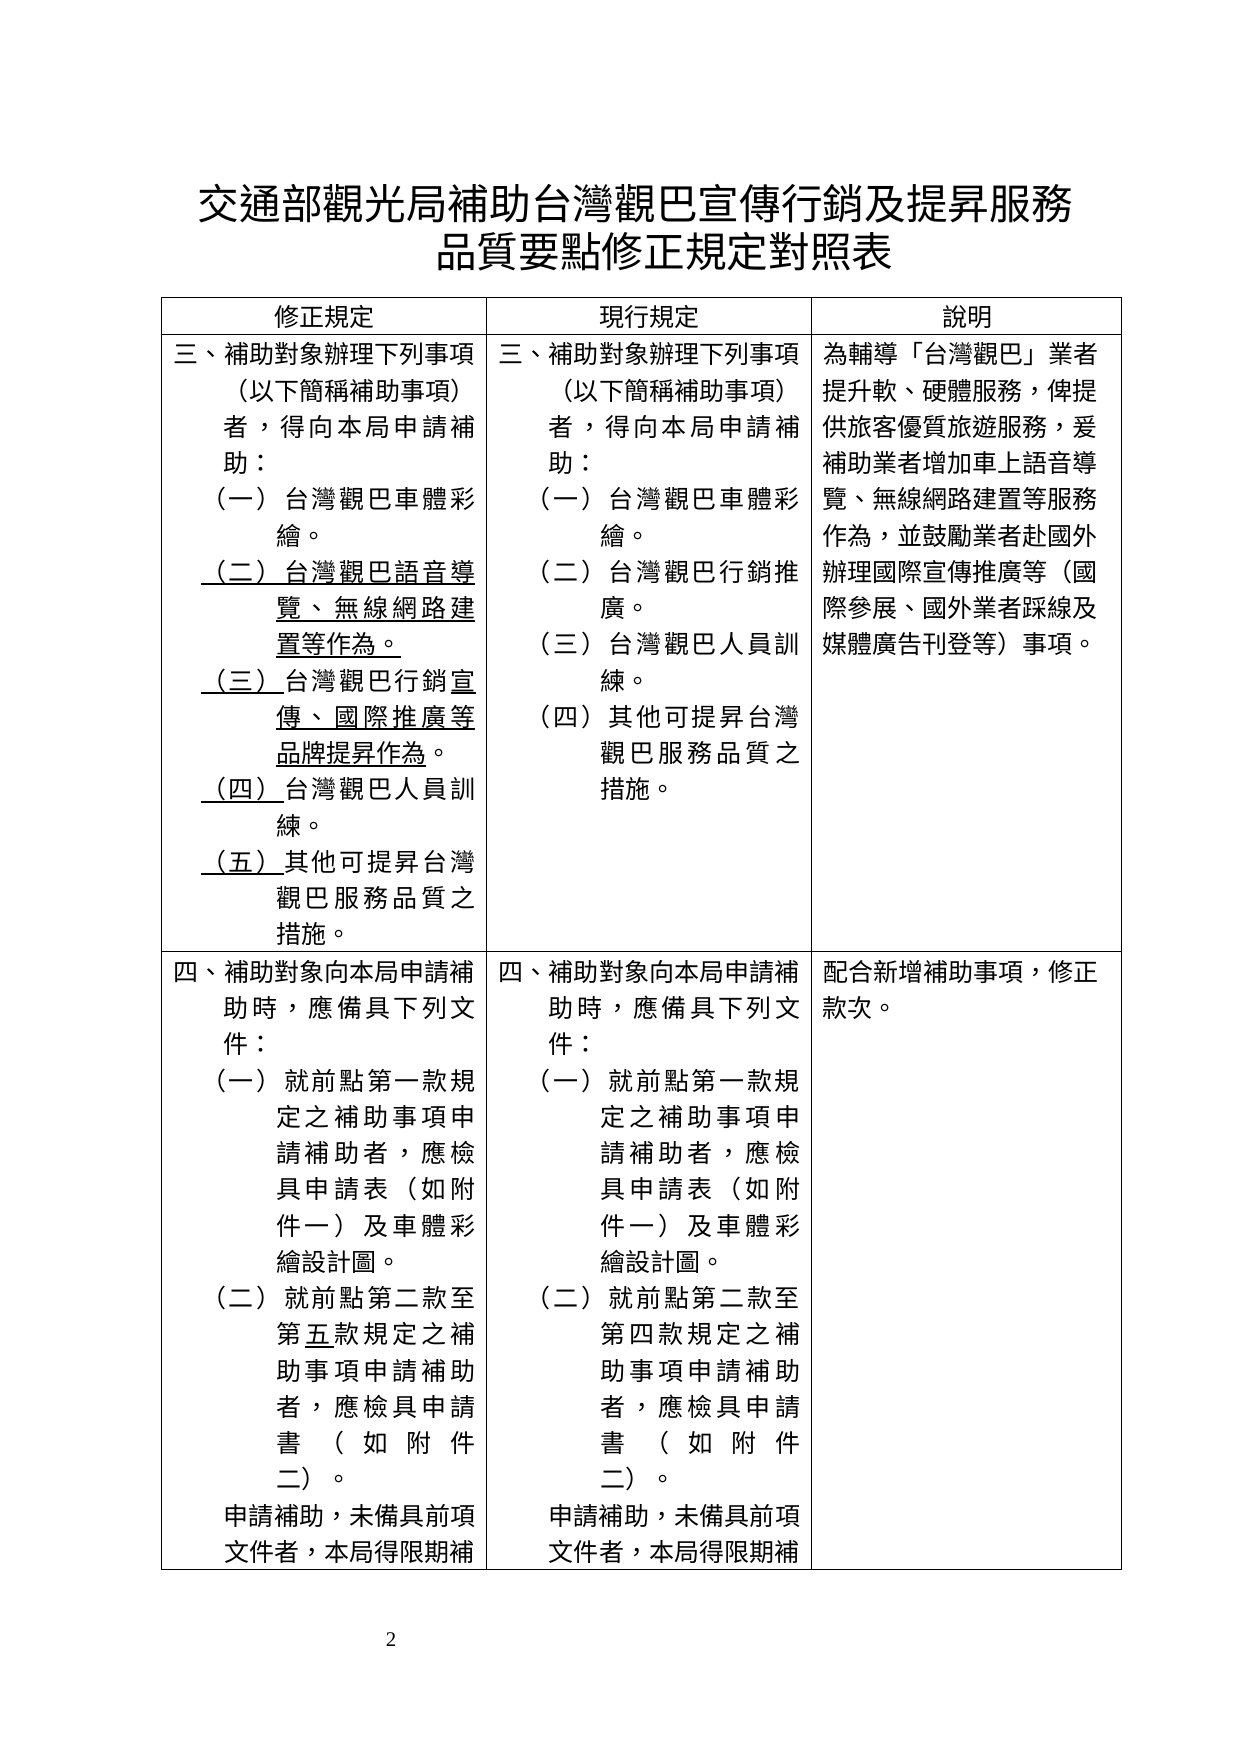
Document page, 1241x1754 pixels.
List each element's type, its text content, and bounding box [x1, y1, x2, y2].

table_header 修正規定 [162, 298, 486, 334]
text 交通部觀光局補助台灣觀巴宣傳行銷及提昇服務品質要點修正規定對照表 [177, 181, 1092, 277]
table_header 說明 [812, 298, 1121, 334]
table_cell 四、補助對象向本局申請補助時，應備具下列文件： （一）就前點第一款規定之補助事項申請補助者，應檢具申請表（如附件一）及車體彩繪設計圖。 （二）就前點第二款至第五款規定之補助事項申請補助者，應檢具申請書（如附件二）。 申請補助，未備具前項文件者，本局得限期補 [162, 952, 486, 1568]
table_cell 三、補助對象辦理下列事項（以下簡稱補助事項）者，得向本局申請補助： （一）台灣觀巴車體彩繪。 （二）台灣觀巴行銷推廣。 （三）台灣觀巴人員訓練。 （四）其他可提昇台灣觀巴服務品質之措施。 [487, 335, 811, 951]
table_cell 四、補助對象向本局申請補助時，應備具下列文件： （一）就前點第一款規定之補助事項申請補助者，應檢具申請表（如附件一）及車體彩繪設計圖。 （二）就前點第二款至第四款規定之補助事項申請補助者，應檢具申請書（如附件二）。 申請補助，未備具前項文件者，本局得限期補 [487, 952, 811, 1568]
table_cell 三、補助對象辦理下列事項（以下簡稱補助事項）者，得向本局申請補助： （一）台灣觀巴車體彩繪。 （二）台灣觀巴語音導覽、無線網路建置等作為。 （三）台灣觀巴行銷宣傳、國際推廣等品牌提昇作為。 （四）台灣觀巴人員訓練。 （五）其他可提昇台灣觀巴服務品質之措施。 [162, 335, 486, 951]
table_cell 配合新增補助事項，修正款次。 [812, 952, 1121, 1568]
table_cell 為輔導「台灣觀巴」業者提升軟、硬體服務，俾提供旅客優質旅遊服務，爰補助業者增加車上語音導覽、無線網路建置等服務作為，並鼓勵業者赴國外辦理國際宣傳推廣等（國際參展、國外業者踩線及媒體廣告刊登等）事項。 [812, 335, 1121, 951]
table_header 現行規定 [487, 298, 811, 334]
